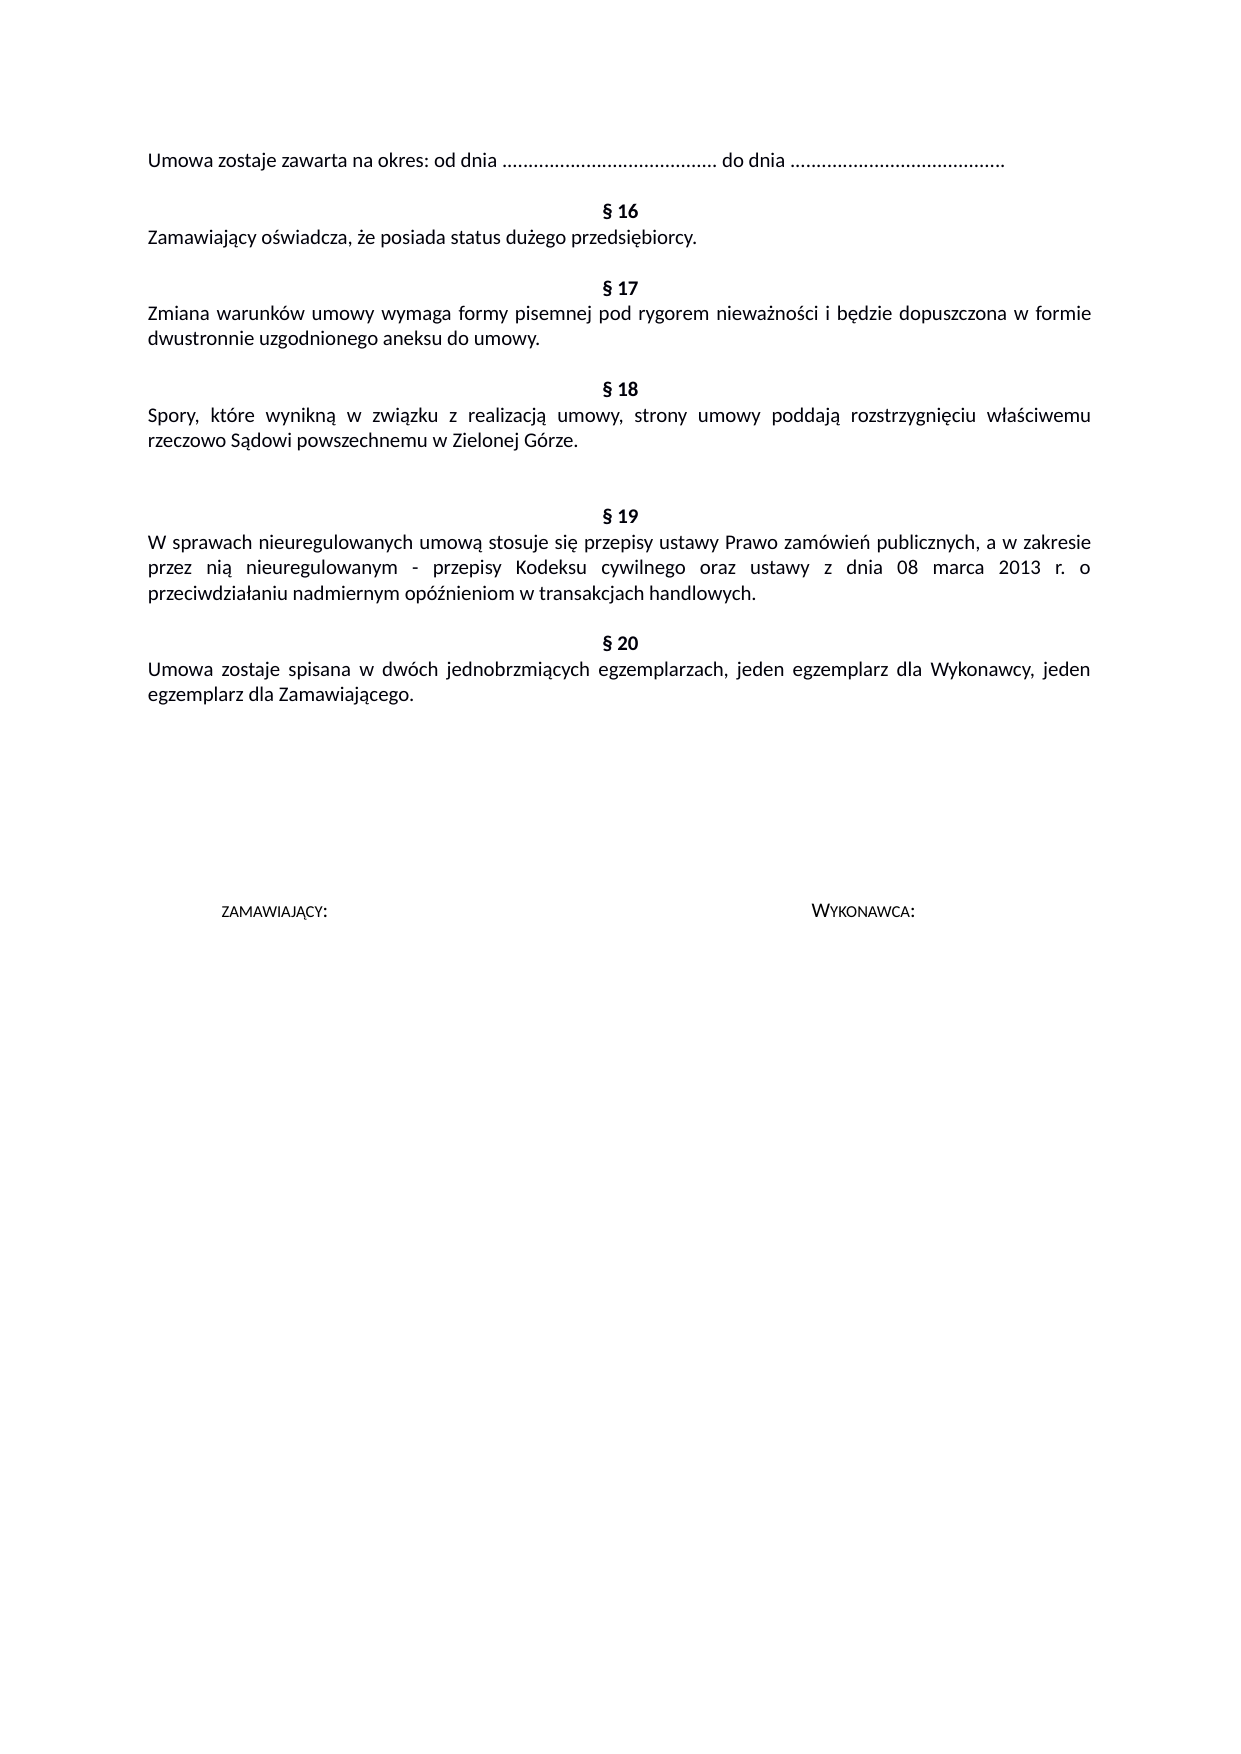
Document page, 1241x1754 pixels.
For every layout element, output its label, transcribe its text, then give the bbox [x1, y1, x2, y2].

text W sprawach nieuregulowanych umową stosuje się przepisy ustawy Prawo zamówień publicznych, a w zakresie przez nią nieuregulowanym - przepisy Kodeksu cywilnego oraz ustawy z dnia 08 marca 2013 r. o przeciwdziałaniu nadmiernym opóźnieniom w transakcjach handlowych. [148, 529, 1093, 605]
text Spory, które wynikną w związku z realizacją umowy, strony umowy poddają rozstrzygnięciu właściwemu rzeczowo Sądowi powszechnemu w Zielonej Górze. [148, 402, 1093, 453]
text Umowa zostaje zawarta na okres: od dnia ......................................... do dnia ......................................... [148, 148, 1093, 173]
text § 20 [148, 631, 1093, 656]
text Zamawiający oświadcza, że posiada status dużego przedsiębiorcy. [148, 224, 1093, 249]
text Zmiana warunków umowy wymaga formy pisemnej pod rygorem nieważności i będzie dopuszczona w formie dwustronnie uzgodnionego aneksu do umowy. [148, 300, 1093, 351]
text § 19 [148, 503, 1093, 529]
text Umowa zostaje spisana w dwóch jednobrzmiących egzemplarzach, jeden egzemplarz dla Wykonawcy, jeden egzemplarz dla Zamawiającego. [148, 656, 1093, 707]
text zamawiający: Wykonawca: [148, 897, 1093, 923]
text § 18 [148, 376, 1093, 402]
text § 17 [148, 275, 1093, 300]
text § 16 [148, 198, 1093, 224]
